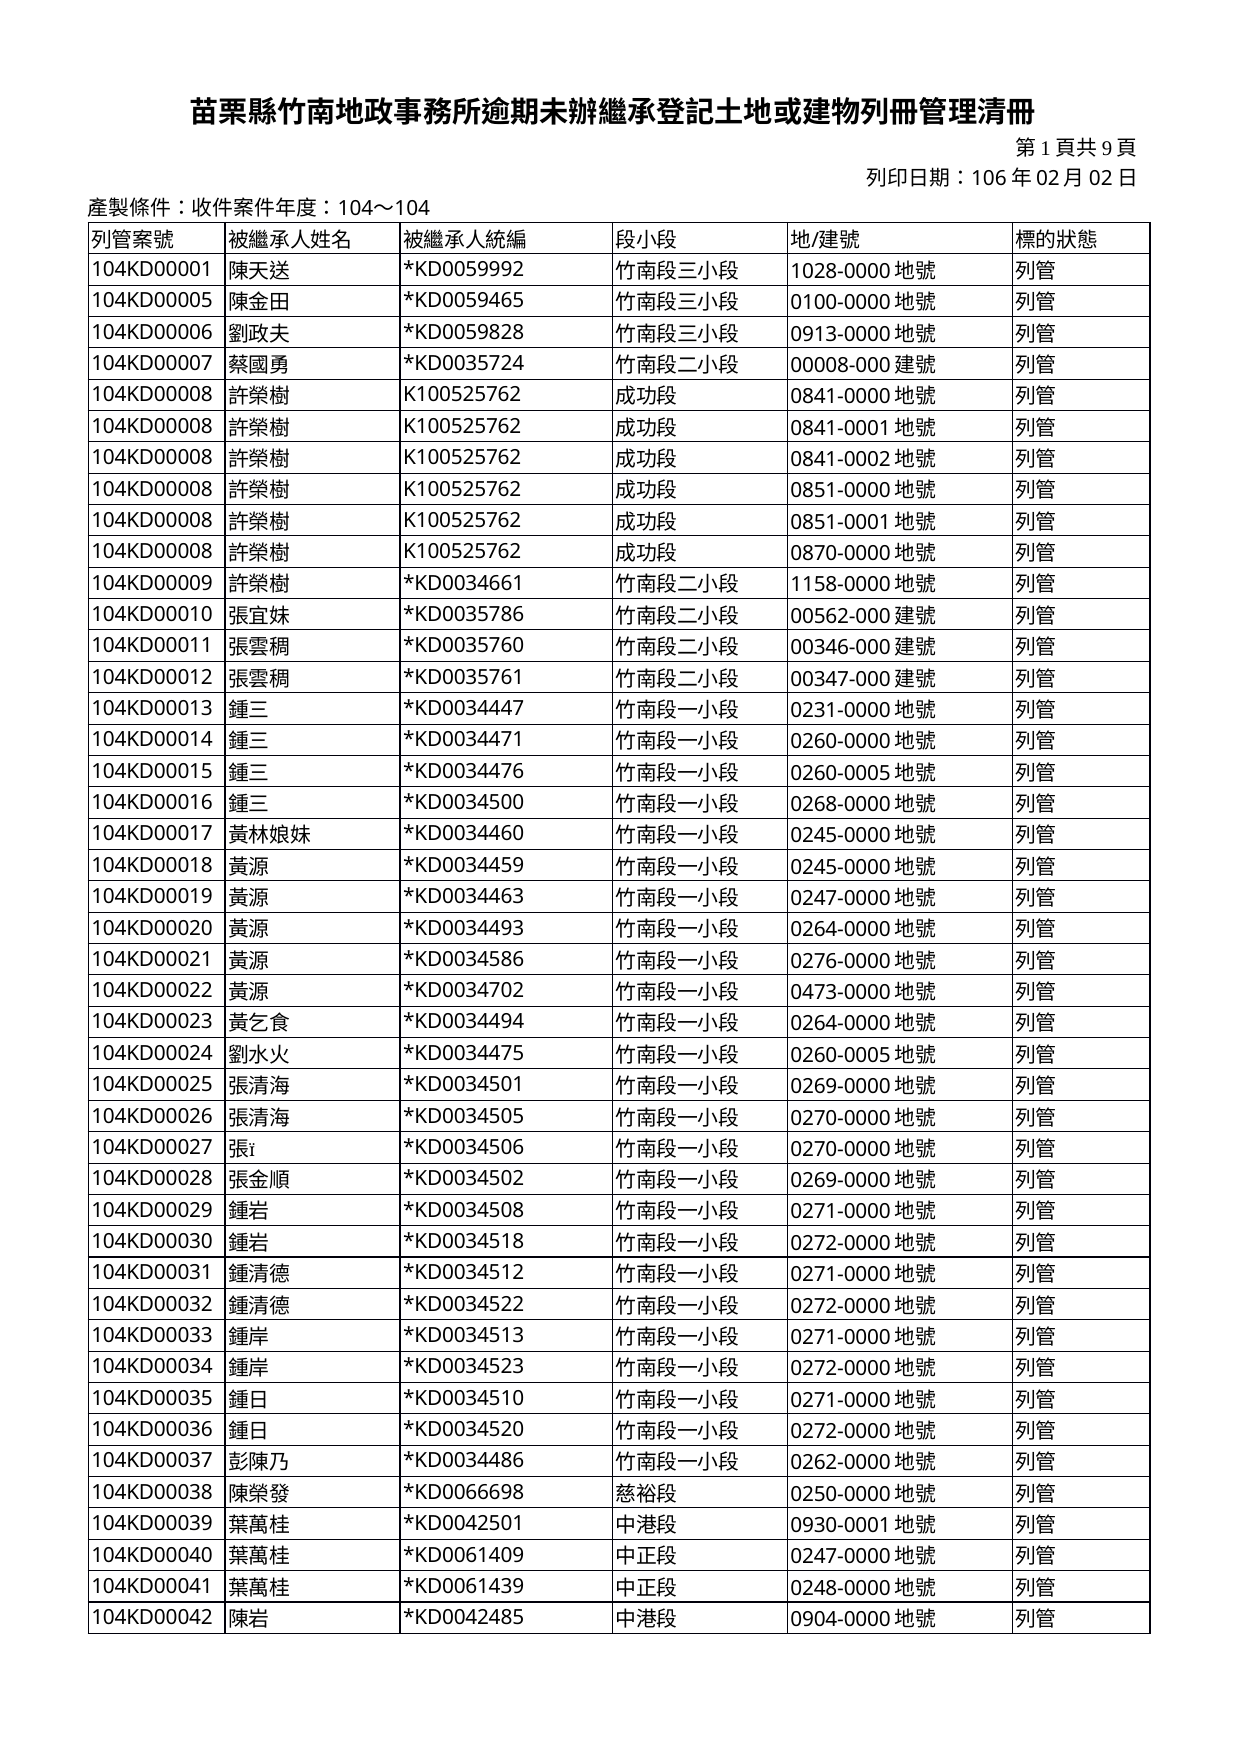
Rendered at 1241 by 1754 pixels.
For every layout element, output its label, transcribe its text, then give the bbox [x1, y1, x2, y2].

table_cell K100525762 [401, 380, 612, 410]
table_cell 列管 [1013, 411, 1149, 441]
table_cell 鍾三 [226, 787, 399, 817]
table_cell 竹南段一小段 [613, 1069, 787, 1100]
table_cell 列管 [1013, 1320, 1149, 1351]
table_cell 0851-0000地號 [788, 474, 1012, 504]
table_cell 列管 [1013, 1226, 1149, 1256]
table_cell 成功段 [613, 474, 787, 504]
table_cell 104KD00032 [89, 1289, 224, 1319]
table_cell 張清海 [226, 1069, 399, 1100]
table_cell 0264-0000地號 [788, 913, 1012, 943]
table_cell 許榮樹 [226, 411, 399, 441]
table_cell 列管 [1013, 1508, 1149, 1539]
table_cell 列管 [1013, 662, 1149, 692]
table_cell 列管 [1013, 1038, 1149, 1068]
table_cell 0276-0000地號 [788, 944, 1012, 974]
table_cell 0260-0000地號 [788, 725, 1012, 755]
table_cell 列管 [1013, 1289, 1149, 1319]
table_cell 鍾岸 [226, 1352, 399, 1382]
table_cell 葉萬桂 [226, 1540, 399, 1570]
table_cell *KD0042501 [401, 1508, 612, 1539]
table_cell 0271-0000地號 [788, 1195, 1012, 1225]
table_cell 成功段 [613, 380, 787, 410]
table_cell 0247-0000地號 [788, 1540, 1012, 1570]
table_cell 104KD00030 [89, 1226, 224, 1256]
table_cell *KD0034506 [401, 1132, 612, 1162]
table_cell 104KD00028 [89, 1164, 224, 1194]
table_cell 列管 [1013, 1195, 1149, 1225]
table_cell 張清海 [226, 1101, 399, 1131]
table_cell *KD0034702 [401, 975, 612, 1006]
table_cell 0851-0001地號 [788, 505, 1012, 535]
table_cell 鍾三 [226, 725, 399, 755]
table_header 列管案號 [89, 223, 224, 253]
table_cell *KD0035760 [401, 630, 612, 661]
table_cell *KD0034661 [401, 568, 612, 598]
table_cell 104KD00008 [89, 442, 224, 473]
table_cell 劉政夫 [226, 317, 399, 347]
table_cell 0268-0000地號 [788, 787, 1012, 817]
table_cell 列管 [1013, 1446, 1149, 1476]
table_cell 鍾岩 [226, 1195, 399, 1225]
table_cell 竹南段一小段 [613, 1320, 787, 1351]
table_cell 竹南段二小段 [613, 348, 787, 378]
table_cell 列管 [1013, 1540, 1149, 1570]
table_cell *KD0034520 [401, 1414, 612, 1444]
table_cell 0473-0000地號 [788, 975, 1012, 1006]
table_cell 104KD00015 [89, 756, 224, 786]
table_cell 列管 [1013, 850, 1149, 880]
table_cell 竹南段一小段 [613, 1132, 787, 1162]
table_cell *KD0034460 [401, 819, 612, 849]
table_cell 竹南段一小段 [613, 1352, 787, 1382]
table_cell 黃源 [226, 975, 399, 1006]
table_cell 0269-0000地號 [788, 1069, 1012, 1100]
table_cell 列管 [1013, 599, 1149, 629]
table_cell 竹南段一小段 [613, 725, 787, 755]
table_cell 104KD00034 [89, 1352, 224, 1382]
table_cell *KD0034476 [401, 756, 612, 786]
table_cell *KD0034510 [401, 1383, 612, 1413]
table_cell 0271-0000地號 [788, 1320, 1012, 1351]
table_cell *KD0034523 [401, 1352, 612, 1382]
table_header 被繼承人統編 [401, 223, 612, 253]
table_cell 0270-0000地號 [788, 1132, 1012, 1162]
table_cell 0841-0000地號 [788, 380, 1012, 410]
table_header 被繼承人姓名 [226, 223, 399, 253]
table_cell *KD0034512 [401, 1258, 612, 1288]
table_cell 列管 [1013, 630, 1149, 661]
table_cell 成功段 [613, 505, 787, 535]
table_cell 0248-0000地號 [788, 1571, 1012, 1601]
table_cell *KD0034486 [401, 1446, 612, 1476]
table_cell 鍾三 [226, 756, 399, 786]
table_cell 104KD00031 [89, 1258, 224, 1288]
table_cell 0250-0000地號 [788, 1477, 1012, 1507]
table_cell 104KD00018 [89, 850, 224, 880]
table_cell 竹南段二小段 [613, 662, 787, 692]
table_cell 104KD00022 [89, 975, 224, 1006]
table_cell 竹南段一小段 [613, 756, 787, 786]
table_cell 104KD00020 [89, 913, 224, 943]
table_cell 104KD00023 [89, 1007, 224, 1037]
table_cell *KD0034508 [401, 1195, 612, 1225]
table_cell 陳岩 [226, 1603, 399, 1633]
table_cell 鍾清德 [226, 1289, 399, 1319]
table_cell 列管 [1013, 380, 1149, 410]
table_cell 竹南段一小段 [613, 1195, 787, 1225]
table_cell 竹南段一小段 [613, 1446, 787, 1476]
table_cell 許榮樹 [226, 568, 399, 598]
table_cell 104KD00016 [89, 787, 224, 817]
table_header 段小段 [613, 223, 787, 253]
table_cell 竹南段一小段 [613, 1101, 787, 1131]
table_cell *KD0066698 [401, 1477, 612, 1507]
table_cell *KD0034513 [401, 1320, 612, 1351]
table_cell 0260-0005地號 [788, 756, 1012, 786]
table_cell K100525762 [401, 474, 612, 504]
table_cell *KD0034493 [401, 913, 612, 943]
table_cell *KD0035761 [401, 662, 612, 692]
table_cell *KD0035786 [401, 599, 612, 629]
table_cell 0245-0000地號 [788, 819, 1012, 849]
table_cell 104KD00014 [89, 725, 224, 755]
table_cell 葉萬桂 [226, 1571, 399, 1601]
table_cell 104KD00035 [89, 1383, 224, 1413]
table_cell 0245-0000地號 [788, 850, 1012, 880]
table_cell 張雲稠 [226, 630, 399, 661]
table_cell *KD0034501 [401, 1069, 612, 1100]
table_cell *KD0034447 [401, 693, 612, 723]
table_cell 成功段 [613, 411, 787, 441]
table_cell *KD0061439 [401, 1571, 612, 1601]
table_cell 00562-000建號 [788, 599, 1012, 629]
table_cell 黃源 [226, 850, 399, 880]
table_cell *KD0034459 [401, 850, 612, 880]
table_cell 列管 [1013, 1007, 1149, 1037]
table_cell 彭陳乃 [226, 1446, 399, 1476]
table_cell 列管 [1013, 787, 1149, 817]
table_cell 竹南段一小段 [613, 1383, 787, 1413]
table_cell 104KD00001 [89, 254, 224, 284]
table_cell 104KD00005 [89, 286, 224, 316]
table_cell 00347-000建號 [788, 662, 1012, 692]
table_cell 0841-0001地號 [788, 411, 1012, 441]
text 產製條件：收件案件年度：104～104 [87, 191, 1087, 222]
table_cell 列管 [1013, 693, 1149, 723]
table_cell *KD0034471 [401, 725, 612, 755]
table_cell 中正段 [613, 1540, 787, 1570]
table_cell 鍾日 [226, 1383, 399, 1413]
table_cell 竹南段一小段 [613, 944, 787, 974]
table_cell 列管 [1013, 1258, 1149, 1288]
table_cell 鍾岸 [226, 1320, 399, 1351]
table_cell 列管 [1013, 536, 1149, 567]
table_cell 列管 [1013, 1414, 1149, 1444]
table_cell 列管 [1013, 913, 1149, 943]
table_cell 0262-0000地號 [788, 1446, 1012, 1476]
table_cell 104KD00040 [89, 1540, 224, 1570]
table_cell 104KD00017 [89, 819, 224, 849]
table_cell 104KD00038 [89, 1477, 224, 1507]
table_cell 許榮樹 [226, 536, 399, 567]
table_cell 劉水火 [226, 1038, 399, 1068]
table_cell *KD0061409 [401, 1540, 612, 1570]
table_cell 0841-0002地號 [788, 442, 1012, 473]
table_cell *KD0034475 [401, 1038, 612, 1068]
table_cell 竹南段一小段 [613, 850, 787, 880]
table_cell 0270-0000地號 [788, 1101, 1012, 1131]
table_cell 104KD00021 [89, 944, 224, 974]
table_cell 列管 [1013, 505, 1149, 535]
table_cell *KD0034522 [401, 1289, 612, 1319]
table_cell 列管 [1013, 1164, 1149, 1194]
table_cell 104KD00025 [89, 1069, 224, 1100]
table_cell *KD0034494 [401, 1007, 612, 1037]
table_cell 竹南段二小段 [613, 630, 787, 661]
table_cell 列管 [1013, 1477, 1149, 1507]
table_cell 104KD00033 [89, 1320, 224, 1351]
table_cell 許榮樹 [226, 474, 399, 504]
table_cell *KD0035724 [401, 348, 612, 378]
table_cell 成功段 [613, 536, 787, 567]
table_cell 104KD00008 [89, 380, 224, 410]
table_cell *KD0034500 [401, 787, 612, 817]
table_cell 竹南段二小段 [613, 568, 787, 598]
table_cell 104KD00012 [89, 662, 224, 692]
table_cell 1158-0000地號 [788, 568, 1012, 598]
table_cell 陳金田 [226, 286, 399, 316]
table_cell 竹南段一小段 [613, 1007, 787, 1037]
table_cell 許榮樹 [226, 442, 399, 473]
table_cell 竹南段一小段 [613, 1258, 787, 1288]
table_cell 鍾日 [226, 1414, 399, 1444]
table_cell 成功段 [613, 442, 787, 473]
table_cell 竹南段一小段 [613, 1164, 787, 1194]
table_cell 0271-0000地號 [788, 1383, 1012, 1413]
table_cell 104KD00024 [89, 1038, 224, 1068]
table_cell 00346-000建號 [788, 630, 1012, 661]
table_cell 列管 [1013, 881, 1149, 912]
table_cell 慈裕段 [613, 1477, 787, 1507]
table_cell 竹南段三小段 [613, 286, 787, 316]
table_header 地/建號 [788, 223, 1012, 253]
table_cell 104KD00029 [89, 1195, 224, 1225]
table_cell 黃源 [226, 913, 399, 943]
table_cell 竹南段二小段 [613, 599, 787, 629]
table_cell 0272-0000地號 [788, 1226, 1012, 1256]
table_cell 黃源 [226, 881, 399, 912]
table_cell *KD0059465 [401, 286, 612, 316]
table_cell 鍾岩 [226, 1226, 399, 1256]
table_cell 列管 [1013, 1571, 1149, 1601]
table_cell 0272-0000地號 [788, 1289, 1012, 1319]
table_cell 104KD00039 [89, 1508, 224, 1539]
table_cell 104KD00010 [89, 599, 224, 629]
table_cell 0247-0000地號 [788, 881, 1012, 912]
table_cell *KD0059828 [401, 317, 612, 347]
table_cell 104KD00019 [89, 881, 224, 912]
table_cell 0904-0000地號 [788, 1603, 1012, 1633]
table_cell 列管 [1013, 1132, 1149, 1162]
table_cell 104KD00008 [89, 505, 224, 535]
table_cell 中港段 [613, 1508, 787, 1539]
table_cell 104KD00009 [89, 568, 224, 598]
table_cell *KD0059992 [401, 254, 612, 284]
table_cell 竹南段一小段 [613, 1226, 787, 1256]
table_cell 竹南段一小段 [613, 787, 787, 817]
table_cell 列管 [1013, 725, 1149, 755]
table_cell 列管 [1013, 348, 1149, 378]
table_cell 列管 [1013, 286, 1149, 316]
table_cell 104KD00042 [89, 1603, 224, 1633]
table_cell 0272-0000地號 [788, 1352, 1012, 1382]
table_cell 0264-0000地號 [788, 1007, 1012, 1037]
table_cell 列管 [1013, 1352, 1149, 1382]
table_cell 竹南段一小段 [613, 913, 787, 943]
table_cell 許榮樹 [226, 505, 399, 535]
table_cell 竹南段三小段 [613, 317, 787, 347]
table_cell 104KD00008 [89, 536, 224, 567]
table_cell *KD0034502 [401, 1164, 612, 1194]
table_cell 列管 [1013, 1101, 1149, 1131]
table_cell 陳榮發 [226, 1477, 399, 1507]
table_cell 104KD00036 [89, 1414, 224, 1444]
table_cell 竹南段一小段 [613, 1038, 787, 1068]
table_cell 張 [226, 1132, 399, 1162]
table_cell 鍾三 [226, 693, 399, 723]
table_cell 列管 [1013, 819, 1149, 849]
table_cell *KD0034463 [401, 881, 612, 912]
table_cell 列管 [1013, 756, 1149, 786]
table_cell 竹南段一小段 [613, 1289, 787, 1319]
table_cell 列管 [1013, 1383, 1149, 1413]
table_cell 竹南段一小段 [613, 1414, 787, 1444]
table_cell 0870-0000地號 [788, 536, 1012, 567]
table_cell 竹南段一小段 [613, 975, 787, 1006]
table_cell 104KD00026 [89, 1101, 224, 1131]
table_cell K100525762 [401, 442, 612, 473]
table_cell *KD0034505 [401, 1101, 612, 1131]
table_cell 葉萬桂 [226, 1508, 399, 1539]
table_cell 中港段 [613, 1603, 787, 1633]
table_cell 張雲稠 [226, 662, 399, 692]
table_cell K100525762 [401, 536, 612, 567]
table_cell 竹南段三小段 [613, 254, 787, 284]
table_cell *KD0034586 [401, 944, 612, 974]
table_cell 許榮樹 [226, 380, 399, 410]
table_cell 陳天送 [226, 254, 399, 284]
table_cell 張宜妹 [226, 599, 399, 629]
table_cell 104KD00006 [89, 317, 224, 347]
table_cell 黃源 [226, 944, 399, 974]
table_cell 列管 [1013, 975, 1149, 1006]
table_cell 104KD00007 [89, 348, 224, 378]
table_cell 黃乞食 [226, 1007, 399, 1037]
table_cell 竹南段一小段 [613, 693, 787, 723]
table_header 標的狀態 [1013, 223, 1149, 253]
table_cell 列管 [1013, 254, 1149, 284]
table_cell 鍾清德 [226, 1258, 399, 1288]
table_cell 竹南段一小段 [613, 881, 787, 912]
table_cell 列管 [1013, 568, 1149, 598]
table_cell 竹南段一小段 [613, 819, 787, 849]
table_cell 0272-0000地號 [788, 1414, 1012, 1444]
table_cell *KD0034518 [401, 1226, 612, 1256]
table_cell 104KD00027 [89, 1132, 224, 1162]
table_cell 列管 [1013, 944, 1149, 974]
table_cell 104KD00008 [89, 474, 224, 504]
table_cell 1028-0000地號 [788, 254, 1012, 284]
table_cell 黃林娘妹 [226, 819, 399, 849]
table_cell 0930-0001地號 [788, 1508, 1012, 1539]
table_cell 00008-000建號 [788, 348, 1012, 378]
table_cell 0913-0000地號 [788, 317, 1012, 347]
table_cell 104KD00037 [89, 1446, 224, 1476]
table_cell *KD0042485 [401, 1603, 612, 1633]
table_cell 104KD00008 [89, 411, 224, 441]
table_cell 0269-0000地號 [788, 1164, 1012, 1194]
table_cell 列管 [1013, 442, 1149, 473]
table_cell 104KD00013 [89, 693, 224, 723]
table_cell 104KD00041 [89, 1571, 224, 1601]
table_cell K100525762 [401, 505, 612, 535]
table_cell 中正段 [613, 1571, 787, 1601]
table_cell 列管 [1013, 1603, 1149, 1633]
table_cell 0231-0000地號 [788, 693, 1012, 723]
table_cell K100525762 [401, 411, 612, 441]
table_cell 蔡國勇 [226, 348, 399, 378]
table_cell 列管 [1013, 1069, 1149, 1100]
table_cell 0271-0000地號 [788, 1258, 1012, 1288]
table_cell 張金順 [226, 1164, 399, 1194]
table_cell 列管 [1013, 317, 1149, 347]
table_cell 0100-0000地號 [788, 286, 1012, 316]
table_cell 104KD00011 [89, 630, 224, 661]
table_cell 列管 [1013, 474, 1149, 504]
table_cell 0260-0005地號 [788, 1038, 1012, 1068]
